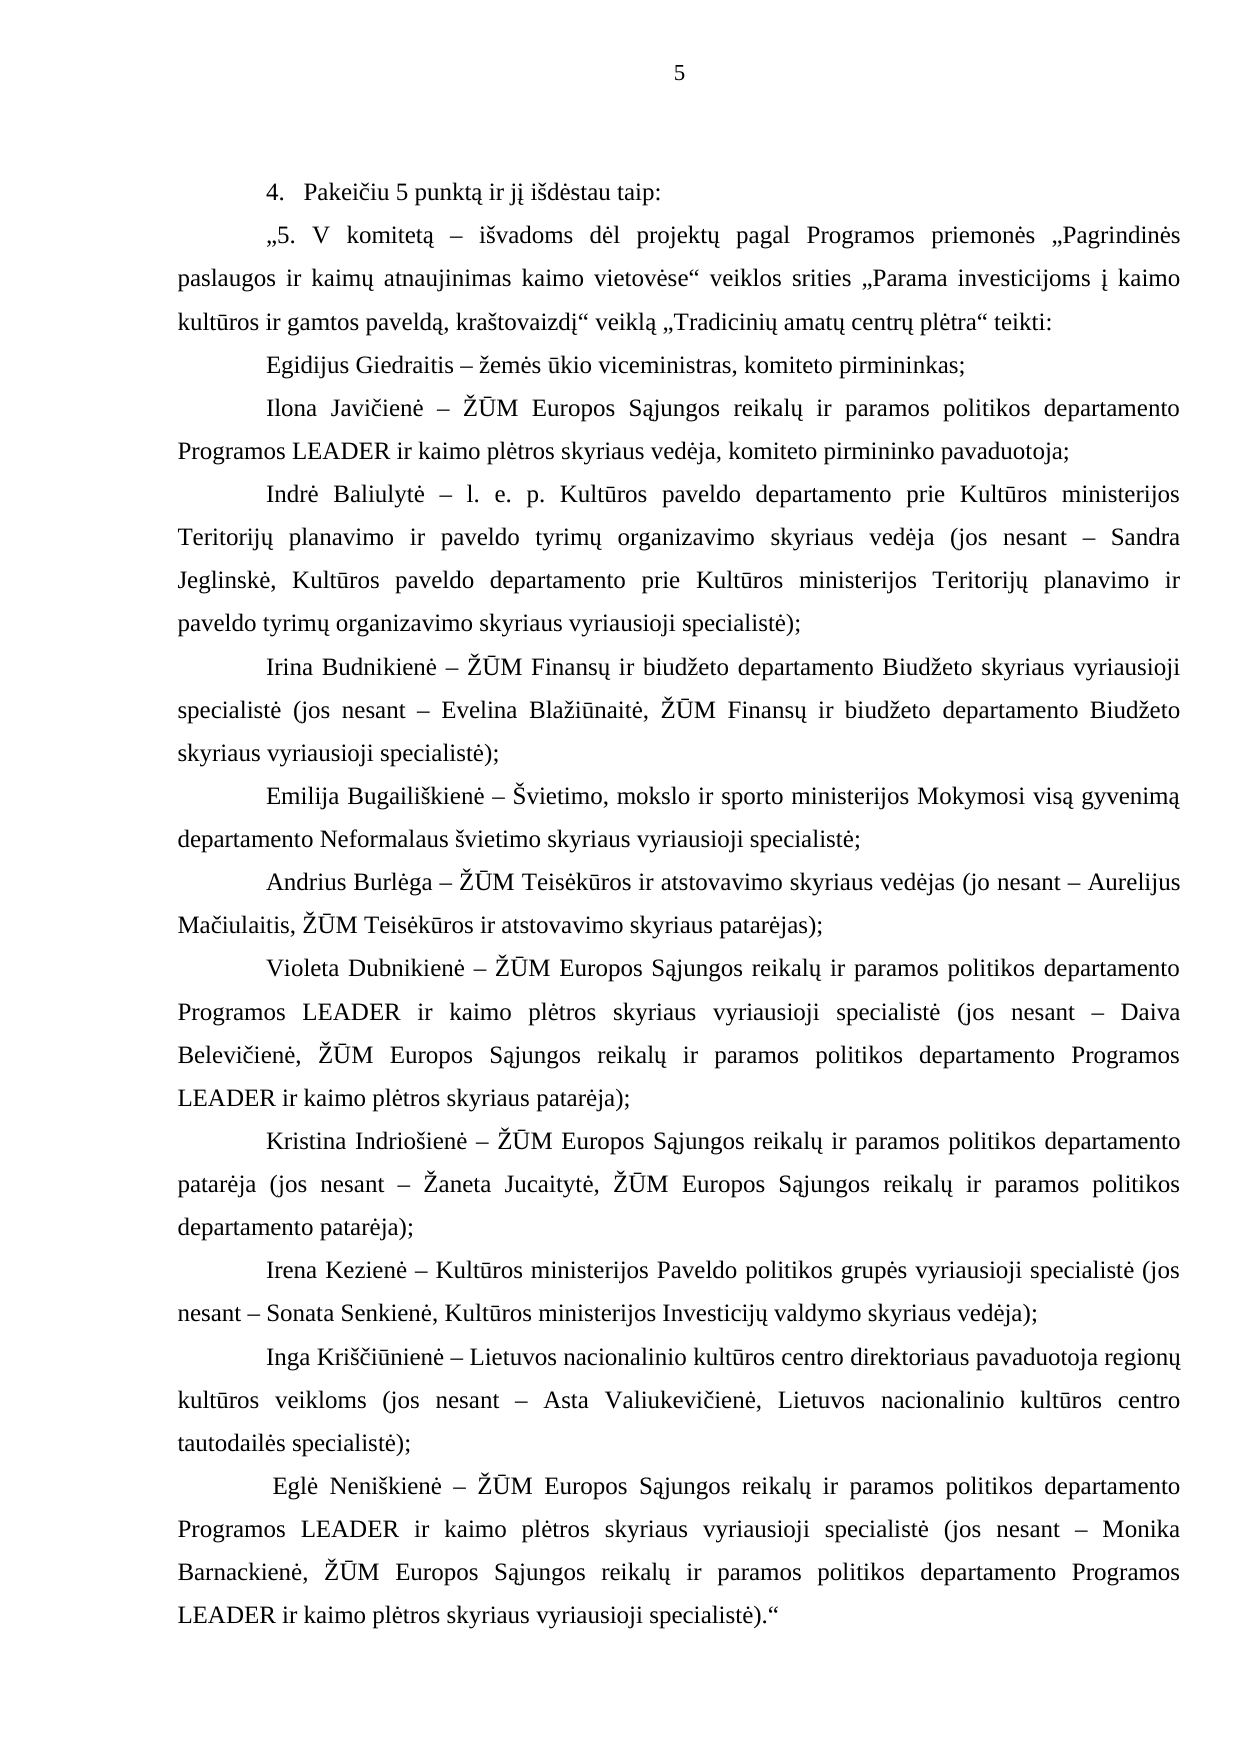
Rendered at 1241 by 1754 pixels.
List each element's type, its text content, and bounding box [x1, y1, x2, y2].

text Emilija Bugailiškienė – Švietimo, mokslo ir sporto ministerijos Mokymosi visą gyvenimą departamento Neformalaus švietimo skyriaus vyriausioji specialistė; [177, 781, 1181, 853]
text Egidijus Giedraitis – žemės ūkio viceministras, komiteto pirmininkas; [177, 350, 1181, 378]
text Kristina Indriošienė – ŽŪM Europos Sąjungos reikalų ir paramos politikos departamento patarėja (jos nesant – Žaneta Jucaitytė, ŽŪM Europos Sąjungos reikalų ir paramos politikos departamento patarėja); [177, 1126, 1181, 1241]
text Eglė Neniškienė – ŽŪM Europos Sąjungos reikalų ir paramos politikos departamento Programos LEADER ir kaimo plėtros skyriaus vyriausioji specialistė (jos nesant – Monika Barnackienė, ŽŪM Europos Sąjungos reikalų ir paramos politikos departamento Programos LEADER ir kaimo plėtros skyriaus vyriausioji specialistė).“ [177, 1471, 1181, 1629]
text „5. V komitetą – išvadoms dėl projektų pagal Programos priemonės „Pagrindinės paslaugos ir kaimų atnaujinimas kaimo vietovėse“ veiklos srities „Parama investicijoms į kaimo kultūros ir gamtos paveldą, kraštovaizdį“ veiklą „Tradicinių amatų centrų plėtra“ teikti: [177, 220, 1181, 335]
text Irena Kezienė – Kultūros ministerijos Paveldo politikos grupės vyriausioji specialistė (jos nesant – Sonata Senkienė, Kultūros ministerijos Investicijų valdymo skyriaus vedėja); [177, 1255, 1181, 1327]
text Andrius Burlėga – ŽŪM Teisėkūros ir atstovavimo skyriaus vedėjas (jo nesant – Aurelijus Mačiulaitis, ŽŪM Teisėkūros ir atstovavimo skyriaus patarėjas); [177, 867, 1181, 939]
text 4. Pakeičiu 5 punktą ir jį išdėstau taip: [266, 177, 1181, 206]
text Inga Kriščiūnienė – Lietuvos nacionalinio kultūros centro direktoriaus pavaduotoja regionų kultūros veikloms (jos nesant – Asta Valiukevičienė, Lietuvos nacionalinio kultūros centro tautodailės specialistė); [177, 1342, 1181, 1457]
text Violeta Dubnikienė – ŽŪM Europos Sąjungos reikalų ir paramos politikos departamento Programos LEADER ir kaimo plėtros skyriaus vyriausioji specialistė (jos nesant – Daiva Belevičienė, ŽŪM Europos Sąjungos reikalų ir paramos politikos departamento Programos LEADER ir kaimo plėtros skyriaus patarėja); [177, 953, 1181, 1112]
text Irina Budnikienė – ŽŪM Finansų ir biudžeto departamento Biudžeto skyriaus vyriausioji specialistė (jos nesant – Evelina Blažiūnaitė, ŽŪM Finansų ir biudžeto departamento Biudžeto skyriaus vyriausioji specialistė); [177, 652, 1181, 767]
text Indrė Baliulytė – l. e. p. Kultūros paveldo departamento prie Kultūros ministerijos Teritorijų planavimo ir paveldo tyrimų organizavimo skyriaus vedėja (jos nesant – Sandra Jeglinskė, Kultūros paveldo departamento prie Kultūros ministerijos Teritorijų planavimo ir paveldo tyrimų organizavimo skyriaus vyriausioji specialistė); [177, 479, 1181, 637]
text Ilona Javičienė – ŽŪM Europos Sąjungos reikalų ir paramos politikos departamento Programos LEADER ir kaimo plėtros skyriaus vedėja, komiteto pirmininko pavaduotoja; [177, 393, 1181, 465]
